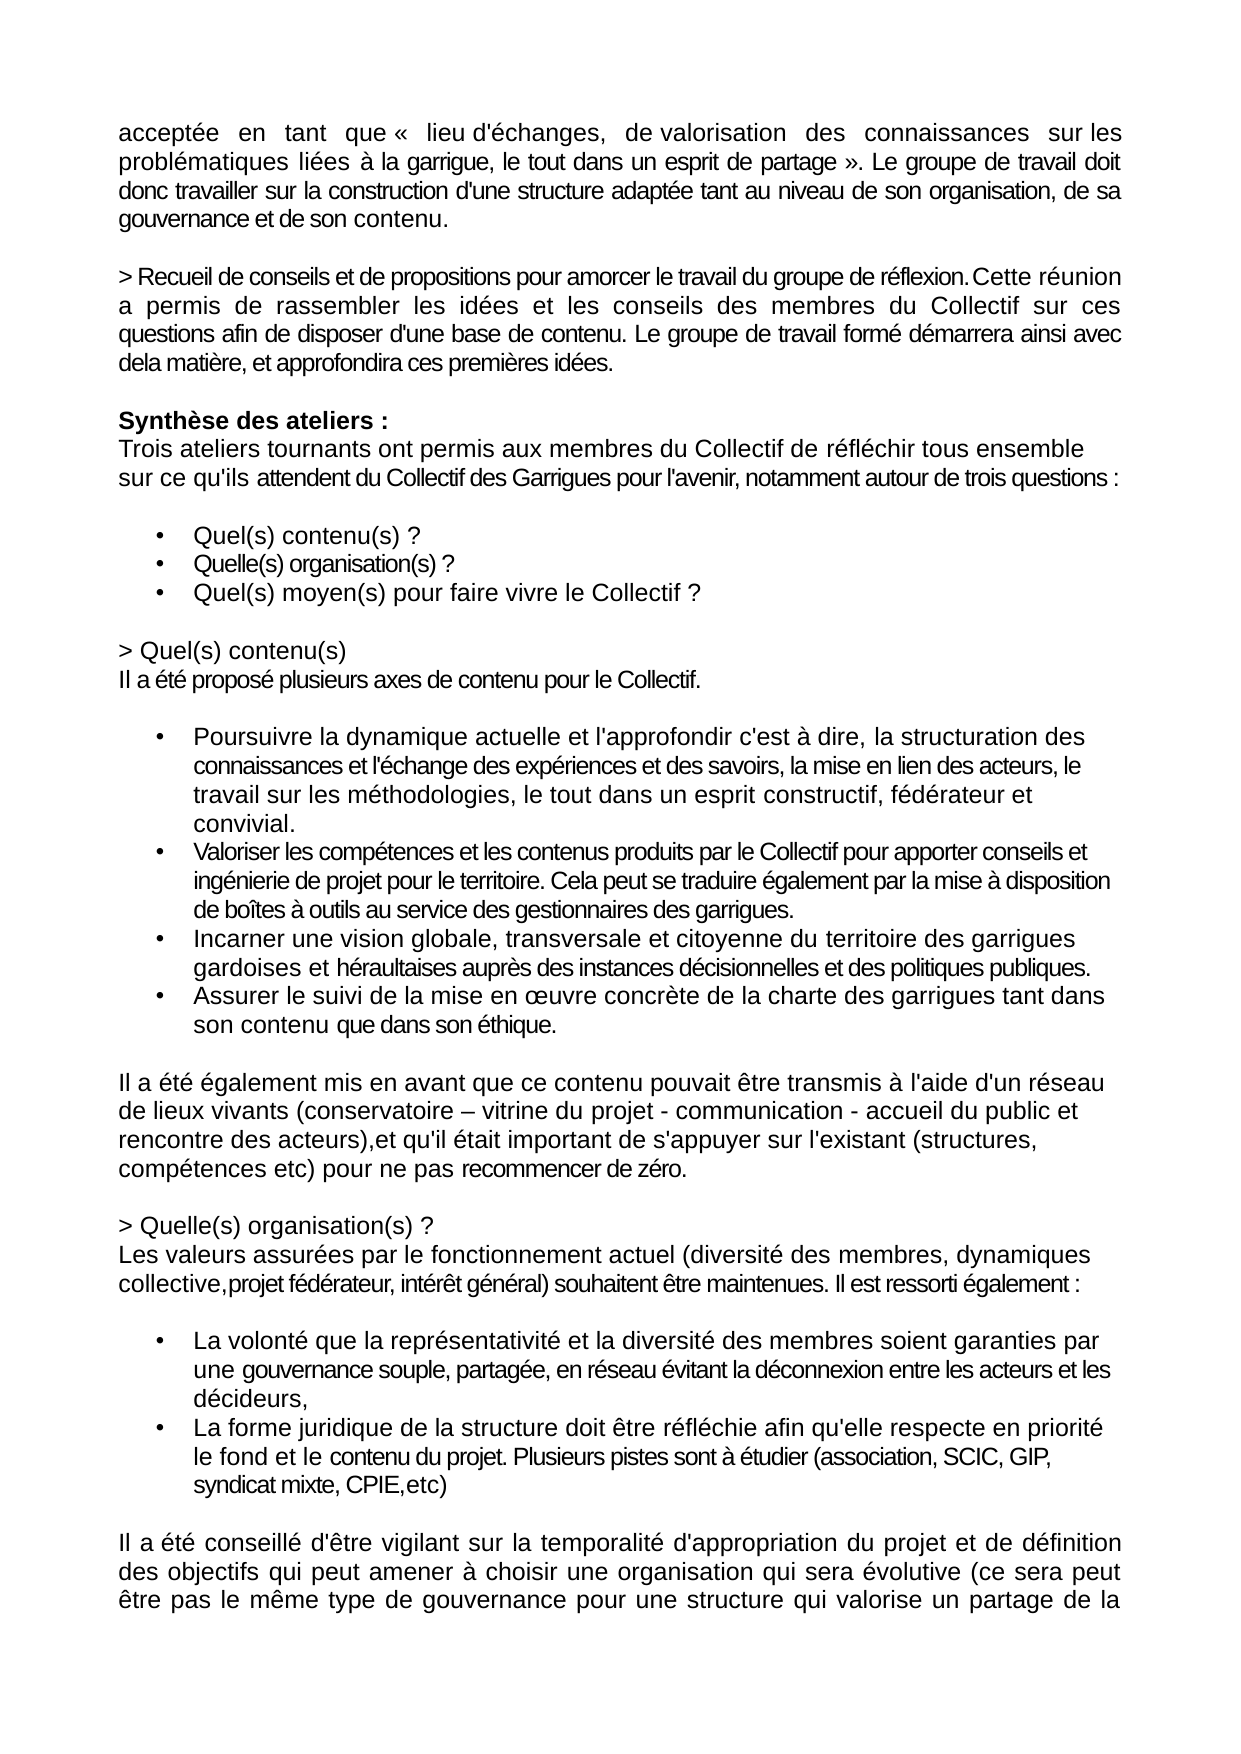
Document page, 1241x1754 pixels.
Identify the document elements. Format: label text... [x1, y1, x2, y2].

list La forme juridique de la structure doit être réfléchie afin qu'elle respecte en priorité le fond et le contenu du projet. Plusieurs pistes sont à étudier (association, SCIC, GIP, syndicat mixte, CPIE,etc) [156, 1413, 1122, 1499]
text Trois ateliers tournants ont permis aux membres du Collectif de réfléchir tous ensemble sur ce qu'ils attendent du Collectif des Garrigues pour l'avenir, notamment autour de trois questions : [118, 434, 1122, 492]
list Poursuivre la dynamique actuelle et l'approfondir c'est à dire, la structuration des connaissances et l'échange des expériences et des savoirs, la mise en lien des acteurs, le travail sur les méthodologies, le tout dans un esprit constructif, fédérateur et convivial. [156, 722, 1122, 837]
text > Recueil de conseils et de propositions pour amorcer le travail du groupe de réflexion.Cette réunion a permis de rassembler les idées et les conseils des membres du Collectif sur ces questions afin de disposer d'une base de contenu. Le groupe de travail formé démarrera ainsi avec dela matière, et approfondira ces premières idées. [118, 262, 1122, 377]
text Il a été proposé plusieurs axes de contenu pour le Collectif. [118, 665, 1122, 693]
list Valoriser les compétences et les contenus produits par le Collectif pour apporter conseils et ingénierie de projet pour le territoire. Cela peut se traduire également par la mise à disposition de boîtes à outils au service des gestionnaires des garrigues. [156, 837, 1122, 924]
list Assurer le suivi de la mise en œuvre concrète de la charte des garrigues tant dans son contenu que dans son éthique. [156, 981, 1122, 1039]
list Quelle(s) organisation(s) ? [156, 549, 1122, 578]
list La volonté que la représentativité et la diversité des membres soient garanties par une gouvernance souple, partagée, en réseau évitant la déconnexion entre les acteurs et les décideurs, [156, 1326, 1122, 1413]
list Incarner une vision globale, transversale et citoyenne du territoire des garrigues gardoises et héraultaises auprès des instances décisionnelles et des politiques publiques. [156, 924, 1122, 981]
list Il a été également mis en avant que ce contenu pouvait être transmis à l'aide d'un réseau de lieux vivants (conservatoire – vitrine du projet - communication - accueil du public et rencontre des acteurs),et qu'il était important de s'appuyer sur l'existant (structures, compétences etc) pour ne pas recommencer de zéro. [118, 1068, 1122, 1183]
text Les valeurs assurées par le fonctionnement actuel (diversité des membres, dynamiques collective,projet fédérateur, intérêt général) souhaitent être maintenues. Il est ressorti également : [118, 1240, 1122, 1298]
text acceptée en tant que « lieu d'échanges, de valorisation des connaissances sur les problématiques liées à la garrigue, le tout dans un esprit de partage ». Le groupe de travail doit donc travailler sur la construction d'une structure adaptée tant au niveau de son organisation, de sa gouvernance et de son contenu. [118, 118, 1122, 233]
text Synthèse des ateliers : [118, 406, 1122, 434]
text > Quel(s) contenu(s) [118, 636, 1122, 665]
text Il a été conseillé d'être vigilant sur la temporalité d'appropriation du projet et de définition des objectifs qui peut amener à choisir une organisation qui sera évolutive (ce sera peut être pas le même type de gouvernance pour une structure qui valorise un partage de la [118, 1528, 1122, 1614]
text > Quelle(s) organisation(s) ? [118, 1211, 1122, 1240]
list Quel(s) moyen(s) pour faire vivre le Collectif ? [156, 578, 1122, 607]
list Quel(s) contenu(s) ? [156, 521, 1122, 549]
